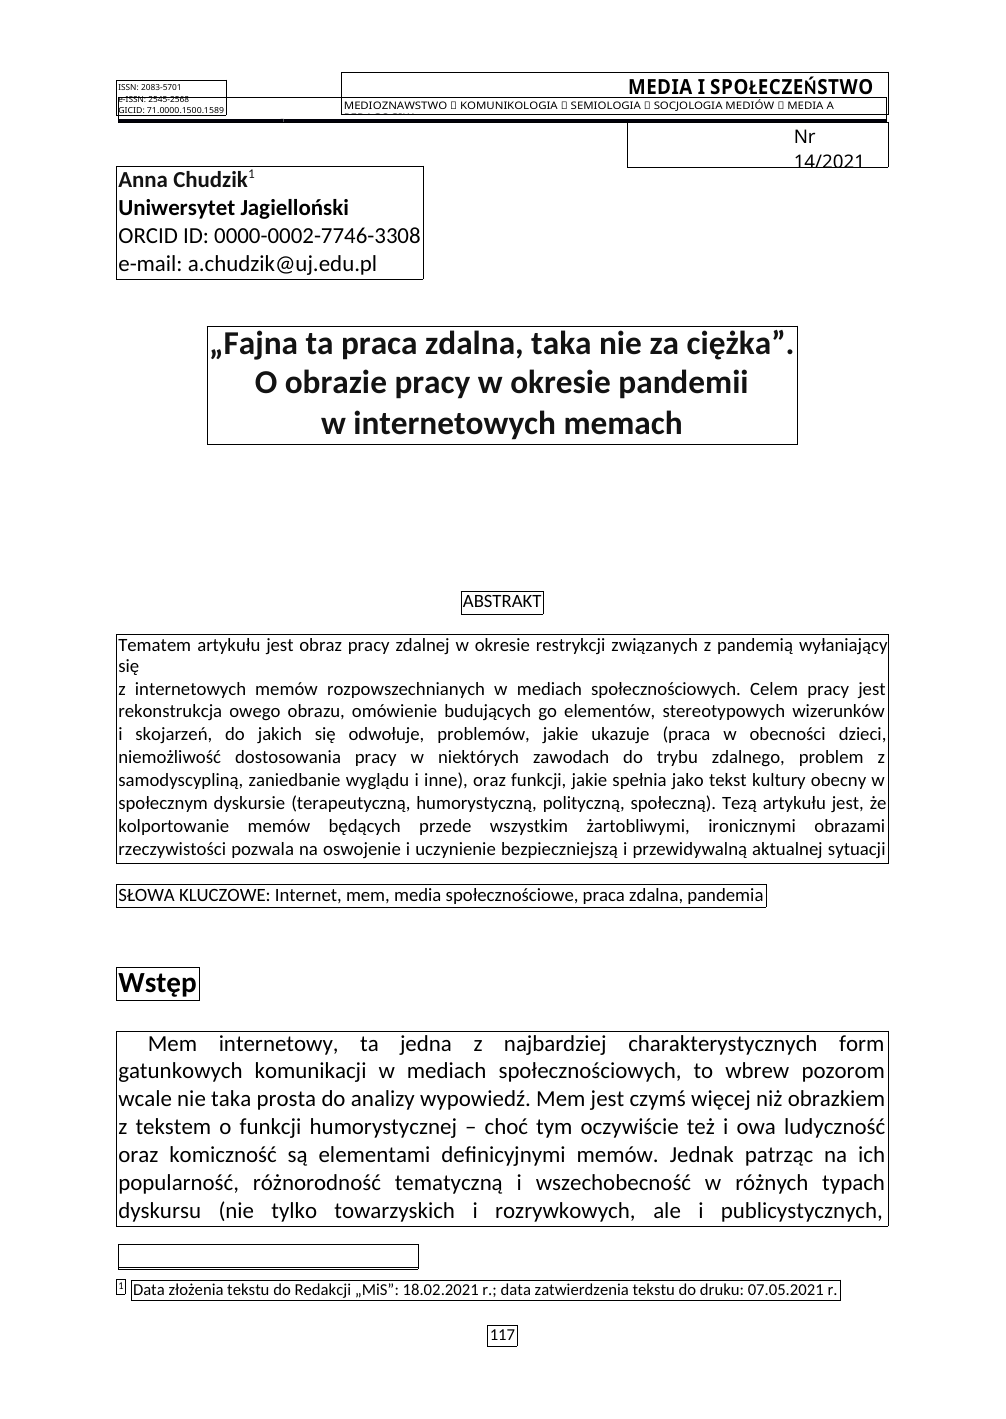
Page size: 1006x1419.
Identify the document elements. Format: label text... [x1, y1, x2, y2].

text Tematem artykułu jest obraz pracy zdalnej w okresie restrykcji związanych z pandemią wyłaniający się [118, 635, 888, 677]
text e-ISSN: 2545-2568 [118, 93, 226, 97]
text e-mail: a.chudzik@uj.edu.pl [118, 249, 423, 277]
text Nr 14/2021 [793, 123, 888, 167]
text Wstęp [118, 968, 199, 999]
text ORCID ID: 0000-0002-7746-3308 [118, 221, 423, 249]
text z internetowych memów rozpowszechnianych w mediach społecznościowych. Celem pracy jest rekonstrukcja owego obrazu, omówienie budujących go elementów, stereotypowych wizerunków i skojarzeń, do jakich się odwołuje, problemów, jakie ukazuje (praca w obecności dzieci, niemożliwość dostosowania pracy w niektórych zawodach do trybu zdalnego, problem z samodyscypliną, zaniedbanie wyglądu i inne), oraz funkcji, jakie spełnia jako tekst kultury obecny w społecznym dyskursie (terapeutyczną, humorystyczną, polityczną, społeczną). Tezą artykułu jest, że kolportowanie memów będących przede wszystkim żartobliwymi, ironicznymi obrazami rzeczywistości pozwala na oswojenie i uczynienie bezpieczniejszą i przewidywalną aktualnej sytuacji – pracy w nowych okolicznościach zewnętrznych. [118, 677, 886, 863]
text Mem internetowy, ta jedna z najbardziej charakterystycznych form [148, 1032, 888, 1056]
text MEDIOZNAWSTWO  KOMUNIKOLOGIA  SEMIOLOGIA  SOCJOLOGIA MEDIÓW  MEDIA A PEDAGOGIKA [343, 99, 886, 114]
text GICID: 71.0000.1500.1589 [119, 104, 226, 114]
text 117 [489, 1326, 517, 1344]
text Data złożenia tekstu do Redakcji „MiS”: 18.02.2021 r.; data zatwierdzenia tekstu do druku: 07.05.2021 r. [133, 1281, 840, 1299]
text O obrazie pracy w okresie pandemii w internetowych memach [253, 362, 751, 443]
text Anna Chudzik1 [118, 167, 423, 193]
text e-ISSN: 2545-2568 [119, 98, 226, 104]
text SŁOWA KLUCZOWE: Internet, mem, media społecznościowe, praca zdalna, pandemia [118, 885, 766, 905]
text ABSTRAKT [463, 592, 543, 612]
text „Fajna ta praca zdalna, taka nie za ciężka”. [208, 327, 797, 362]
text MEDIA I SPOŁECZEŃSTWO [628, 74, 888, 99]
text ISSN: 2083-5701 [118, 81, 226, 93]
text 1 [118, 1280, 125, 1292]
text Uniwersytet Jagielloński [118, 193, 423, 221]
text gatunkowych komunikacji w mediach społecznościowych, to wbrew pozorom wcale nie taka prosta do analizy wypowiedź. Mem jest czymś więcej niż obrazkiem z tekstem o funkcji humorystycznej – choć tym oczywiście też i owa ludyczność oraz komiczność są elementami definicyjnymi memów. Jednak patrząc na ich popularność, różnorodność tematyczną i wszechobecność w różnych typach dyskursu (nie tylko towarzyskich i rozrywkowych, ale i publicystycznych, [118, 1056, 886, 1224]
